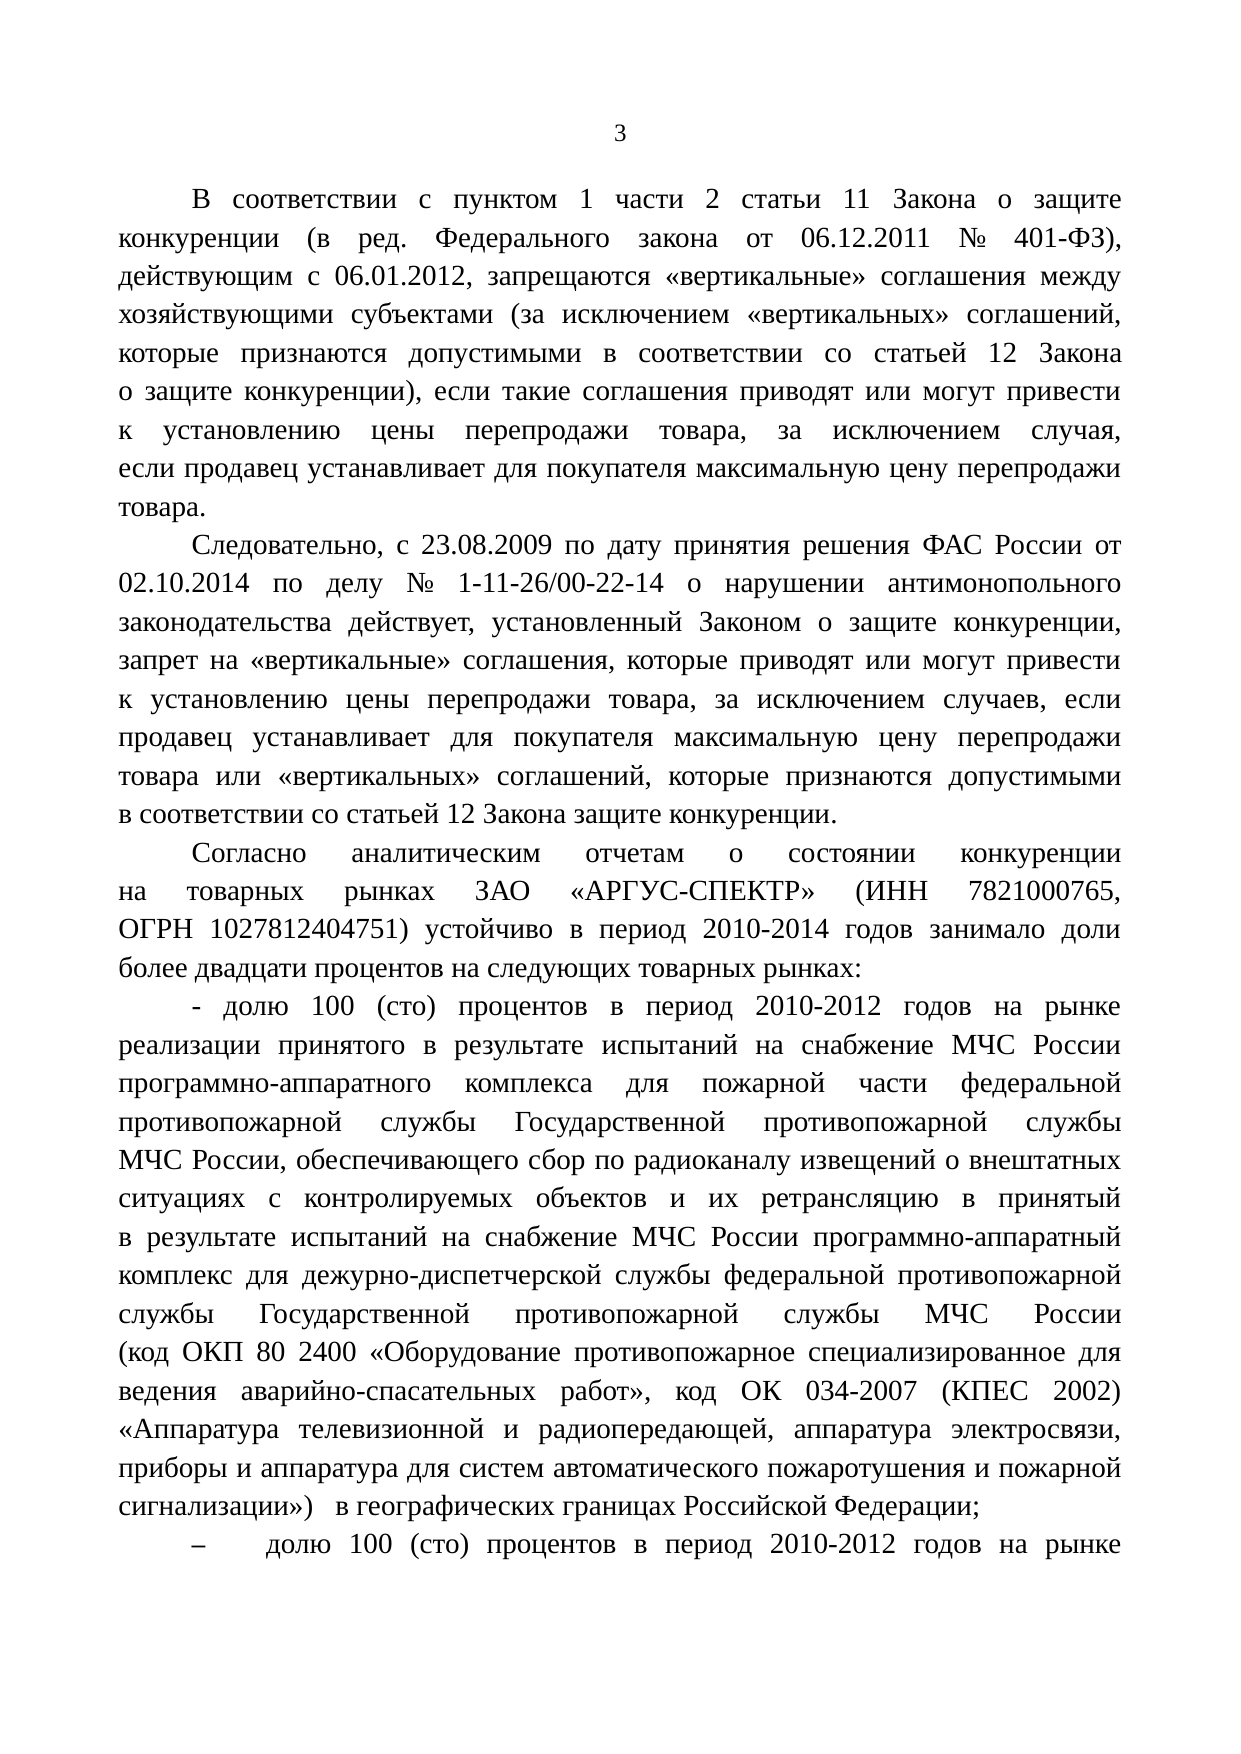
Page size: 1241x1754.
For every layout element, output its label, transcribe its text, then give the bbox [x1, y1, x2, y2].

text - долю 100 (сто) процентов в период 2010-2012 годов на рынке реализации принятого в результате испытаний на снабжение МЧС России программно-аппаратного комплекса для пожарной части федеральной противопожарной службы Государственной противопожарной службы МЧС России, обеспечивающего сбор по радиоканалу извещений о внештатных ситуациях с контролируемых объектов и их ретрансляцию в принятый в результате испытаний на снабжение МЧС России программно-аппаратный комплекс для дежурно-диспетчерской службы федеральной противопожарной службы Государственной противопожарной службы МЧС России (код ОКП 80 2400 «Оборудование противопожарное специализированное для ведения аварийно-спасательных работ», код ОК 034-2007 (КПЕС 2002) «Аппаратура телевизионной и радиопередающей, аппаратура электросвязи, приборы и аппаратура для систем автоматического пожаротушения и пожарной сигнализации») в географических границах Российской Федерации; [118, 983, 1122, 1522]
text Следовательно, с 23.08.2009 по дату принятия решения ФАС России от 02.10.2014 по делу № 1-11-26/00-22-14 о нарушении антимонопольного законодательства действует, установленный Законом о защите конкуренции, запрет на «вертикальные» соглашения, которые приводят или могут привести к установлению цены перепродажи товара, за исключением случаев, если продавец устанавливает для покупателя максимальную цену перепродажи товара или «вертикальных» соглашений, которые признаются допустимыми в соответствии со статьей 12 Закона защите конкуренции. [118, 522, 1122, 830]
text В соответствии с пунктом 1 части 2 статьи 11 Закона о защите конкуренции (в ред. Федерального закона от 06.12.2011 № 401-ФЗ), действующим с 06.01.2012, запрещаются «вертикальные» соглашения между хозяйствующими субъектами (за исключением «вертикальных» соглашений, которые признаются допустимыми в соответствии со статьей 12 Закона о защите конкуренции), если такие соглашения приводят или могут привести к установлению цены перепродажи товара, за исключением случая, если продавец устанавливает для покупателя максимальную цену перепродажи товара. [118, 176, 1122, 522]
list долю 100 (сто) процентов в период 2010-2012 годов на рынке [118, 1522, 1122, 1560]
text Согласно аналитическим отчетам о состоянии конкуренции на товарных рынках ЗАО «АРГУС-СПЕКТР» (ИНН 7821000765, ОГРН 1027812404751) устойчиво в период 2010-2014 годов занимало доли более двадцати процентов на следующих товарных рынках: [118, 830, 1122, 983]
